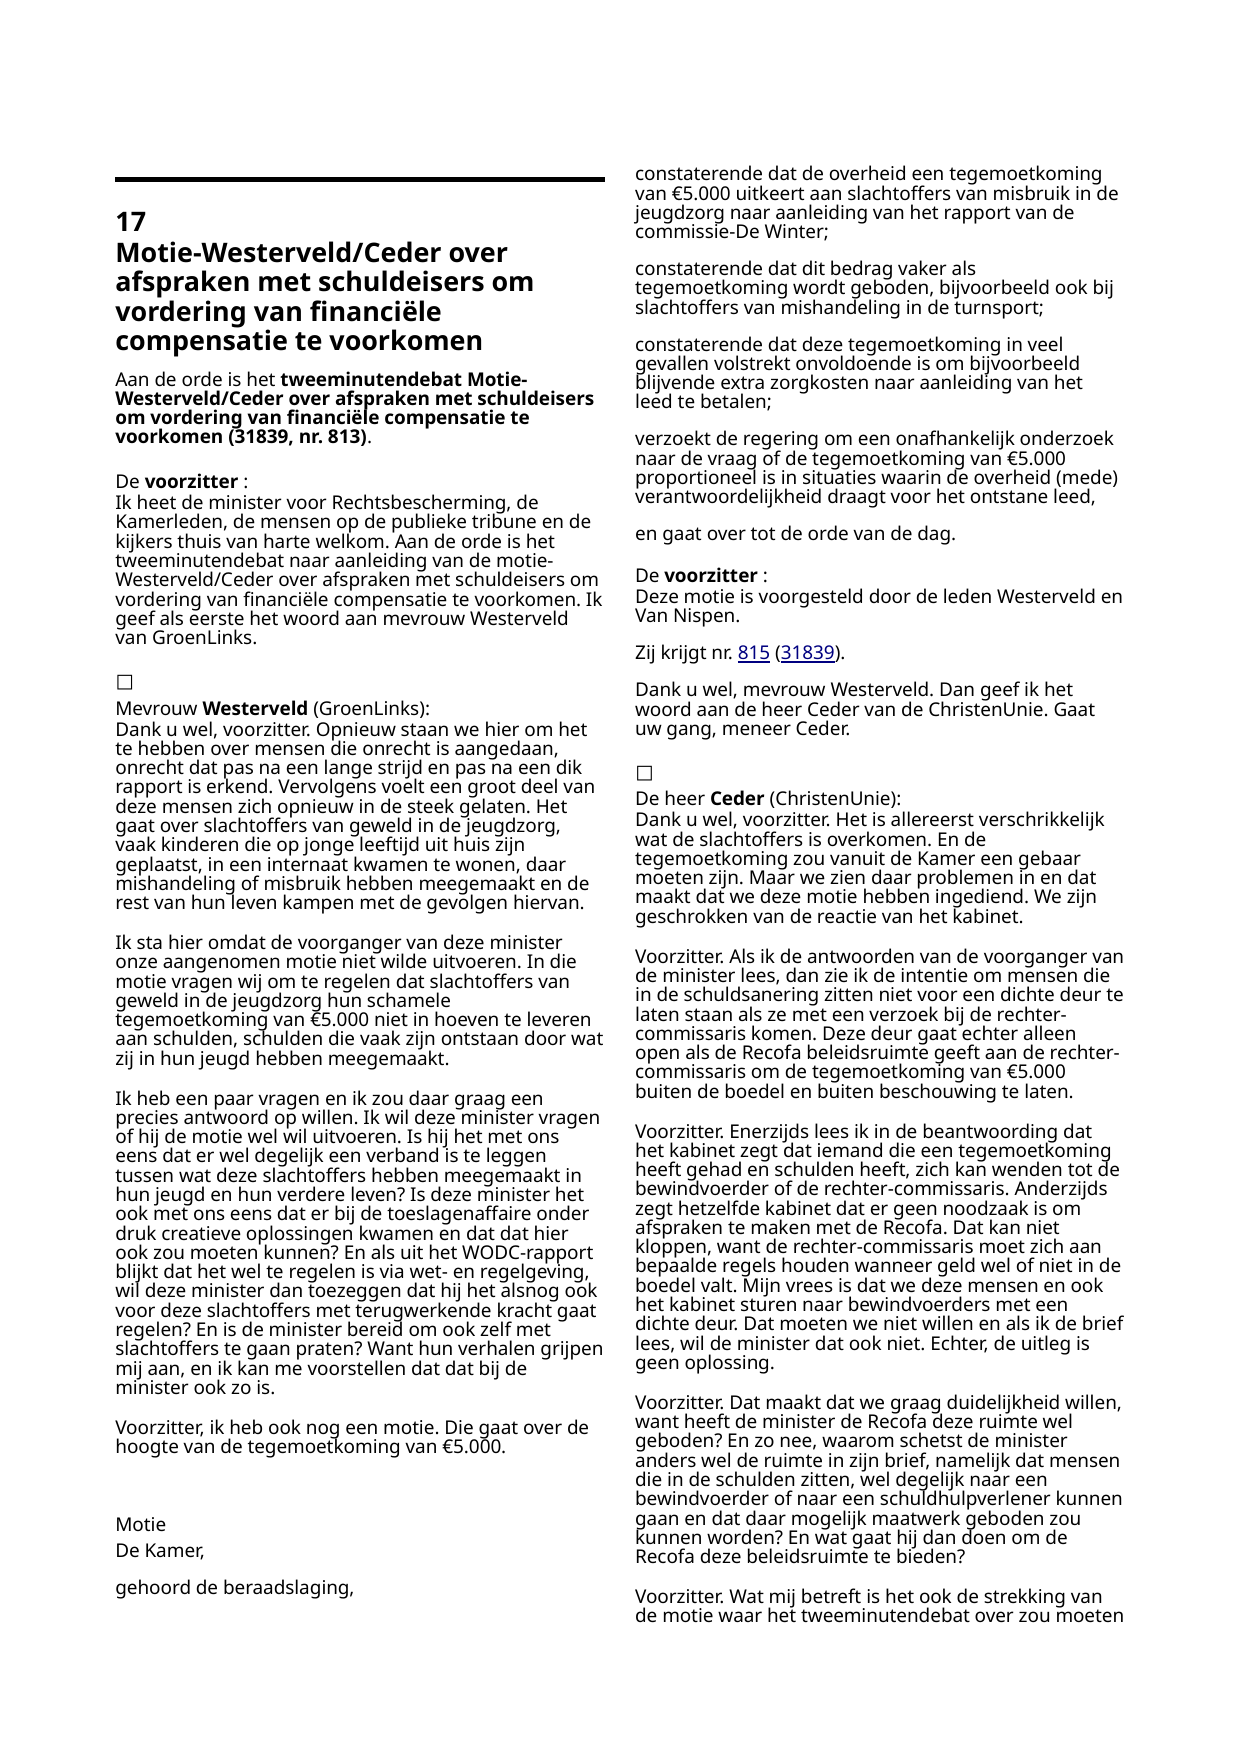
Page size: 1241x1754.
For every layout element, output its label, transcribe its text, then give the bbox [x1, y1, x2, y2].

text constaterende dat de overheid een tegemoetkoming van €5.000 uitkeert aan slachtoffers van misbruik in de jeugdzorg naar aanleiding van het rapport van de commissie-De Winter; [635, 165, 1125, 242]
text en gaat over tot de orde van de dag. [635, 525, 1125, 544]
text De voorzitter : [115, 468, 605, 494]
text constaterende dat deze tegemoetkoming in veel gevallen volstrekt onvoldoende is om bijvoorbeeld blijvende extra zorgkosten naar aanleiding van het leed te betalen; [635, 336, 1125, 413]
text ⬜ [115, 669, 605, 695]
text Ik sta hier omdat de voorganger van deze minister onze aangenomen motie niet wilde uitvoeren. In die motie vragen wij om te regelen dat slachtoffers van geweld in de jeugdzorg hun schamele tegemoetkoming van €5.000 niet in hoeven te leveren aan schulden, schulden die vaak zijn ontstaan door wat zij in hun jeugd hebben meegemaakt. [115, 934, 605, 1069]
text Voorzitter. Dat maakt dat we graag duidelijkheid willen, want heeft de minister de Recofa deze ruimte wel geboden? En zo nee, waarom schetst de minister anders wel de ruimte in zijn brief, namelijk dat mensen die in de schulden zitten, wel degelijk naar een bewindvoerder of naar een schuldhulpverlener kunnen gaan en dat daar mogelijk maatwerk geboden zou kunnen worden? En wat gaat hij dan doen om de Recofa deze beleidsruimte te bieden? [635, 1394, 1125, 1567]
text Dank u wel, mevrouw Westerveld. Dan geef ik het woord aan de heer Ceder van de ChristenUnie. Gaat uw gang, meneer Ceder. [635, 681, 1125, 739]
text Motie-Westerveld/Ceder over afspraken met schuldeisers om vordering van financiële compensatie te voorkomen [115, 239, 605, 371]
text Aan de orde is het tweeminutendebat Motie-Westerveld/Ceder over afspraken met schuldeisers om vordering van financiële compensatie te voorkomen (31839, nr. 813). [115, 371, 605, 448]
text Ik heet de minister voor Rechtsbescherming, de Kamerleden, de mensen op de publieke tribune en de kijkers thuis van harte welkom. Aan de orde is het tweeminutendebat naar aanleiding van de motie-Westerveld/Ceder over afspraken met schuldeisers om vordering van financiële compensatie te voorkomen. Ik geef als eerste het woord aan mevrouw Westerveld van GroenLinks. [115, 494, 605, 648]
text De heer Ceder (ChristenUnie): [635, 786, 1125, 811]
text Voorzitter. Wat mij betreft is het ook de strekking van de motie waar het tweeminutendebat over zou moeten [635, 1588, 1125, 1627]
text De voorzitter : [635, 562, 1125, 588]
text Dank u wel, voorzitter. Opnieuw staan we hier om het te hebben over mensen die onrecht is aangedaan, onrecht dat pas na een lange strijd en pas na een dik rapport is erkend. Vervolgens voelt een groot deel van deze mensen zich opnieuw in de steek gelaten. Het gaat over slachtoffers van geweld in de jeugdzorg, vaak kinderen die op jonge leeftijd uit huis zijn geplaatst, in een internaat kwamen te wonen, daar mishandeling of misbruik hebben meegemaakt en de rest van hun leven kampen met de gevolgen hiervan. [115, 721, 605, 913]
text ⬜ [635, 760, 1125, 786]
text Voorzitter, ik heb ook nog een motie. Die gaat over de hoogte van de tegemoetkoming van €5.000. [115, 1419, 605, 1457]
text Voorzitter. Enerzijds lees ik in de beantwoording dat het kabinet zegt dat iemand die een tegemoetkoming heeft gehad en schulden heeft, zich kan wenden tot de bewindvoerder of de rechter-commissaris. Anderzijds zegt hetzelfde kabinet dat er geen noodzaak is om afspraken te maken met de Recofa. Dat kan niet kloppen, want de rechter-commissaris moet zich aan bepaalde regels houden wanneer geld wel of niet in de boedel valt. Mijn vrees is dat we deze mensen en ook het kabinet sturen naar bewindvoerders met een dichte deur. Dat moeten we niet willen en als ik de brief lees, wil de minister dat ook niet. Echter, de uitleg is geen oplossing. [635, 1123, 1125, 1373]
text constaterende dat dit bedrag vaker als tegemoetkoming wordt geboden, bijvoorbeeld ook bij slachtoffers van mishandeling in de turnsport; [635, 260, 1125, 318]
text verzoekt de regering om een onafhankelijk onderzoek naar de vraag of de tegemoetkoming van €5.000 proportioneel is in situaties waarin de overheid (mede) verantwoordelijkheid draagt voor het ontstane leed, [635, 430, 1125, 507]
text Mevrouw Westerveld (GroenLinks): [115, 695, 605, 721]
text gehoord de beraadslaging, [115, 1579, 605, 1599]
text Zij krijgt nr. 815 (31839). [635, 644, 1125, 663]
text Deze motie is voorgesteld door de leden Westerveld en Van Nispen. [635, 588, 1125, 626]
text Ik heb een paar vragen en ik zou daar graag een precies antwoord op willen. Ik wil deze minister vragen of hij de motie wel wil uitvoeren. Is hij het met ons eens dat er wel degelijk een verband is te leggen tussen wat deze slachtoffers hebben meegemaakt in hun jeugd en hun verdere leven? Is deze minister het ook met ons eens dat er bij de toeslagenaffaire onder druk creatieve oplossingen kwamen en dat dat hier ook zou moeten kunnen? En als uit het WODC-rapport blijkt dat het wel te regelen is via wet- en regelgeving, wil deze minister dan toezeggen dat hij het alsnog ook voor deze slachtoffers met terugwerkende kracht gaat regelen? En is de minister bereid om ook zelf met slachtoffers te gaan praten? Want hun verhalen grijpen mij aan, en ik kan me voorstellen dat dat bij de minister ook zo is. [115, 1090, 605, 1398]
text 17 [115, 203, 605, 239]
text Voorzitter. Als ik de antwoorden van de voorganger van de minister lees, dan zie ik de intentie om mensen die in de schuldsanering zitten niet voor een dichte deur te laten staan als ze met een verzoek bij de rechter-commissaris komen. Deze deur gaat echter alleen open als de Recofa beleidsruimte geeft aan de rechter-commissaris om de tegemoetkoming van €5.000 buiten de boedel en buiten beschouwing te laten. [635, 948, 1125, 1102]
text Motie [115, 1511, 605, 1536]
text Dank u wel, voorzitter. Het is allereerst verschrikkelijk wat de slachtoffers is overkomen. En de tegemoetkoming zou vanuit de Kamer een gebaar moeten zijn. Maar we zien daar problemen in en dat maakt dat we deze motie hebben ingediend. We zijn geschrokken van de reactie van het kabinet. [635, 811, 1125, 927]
text De Kamer, [115, 1542, 605, 1562]
